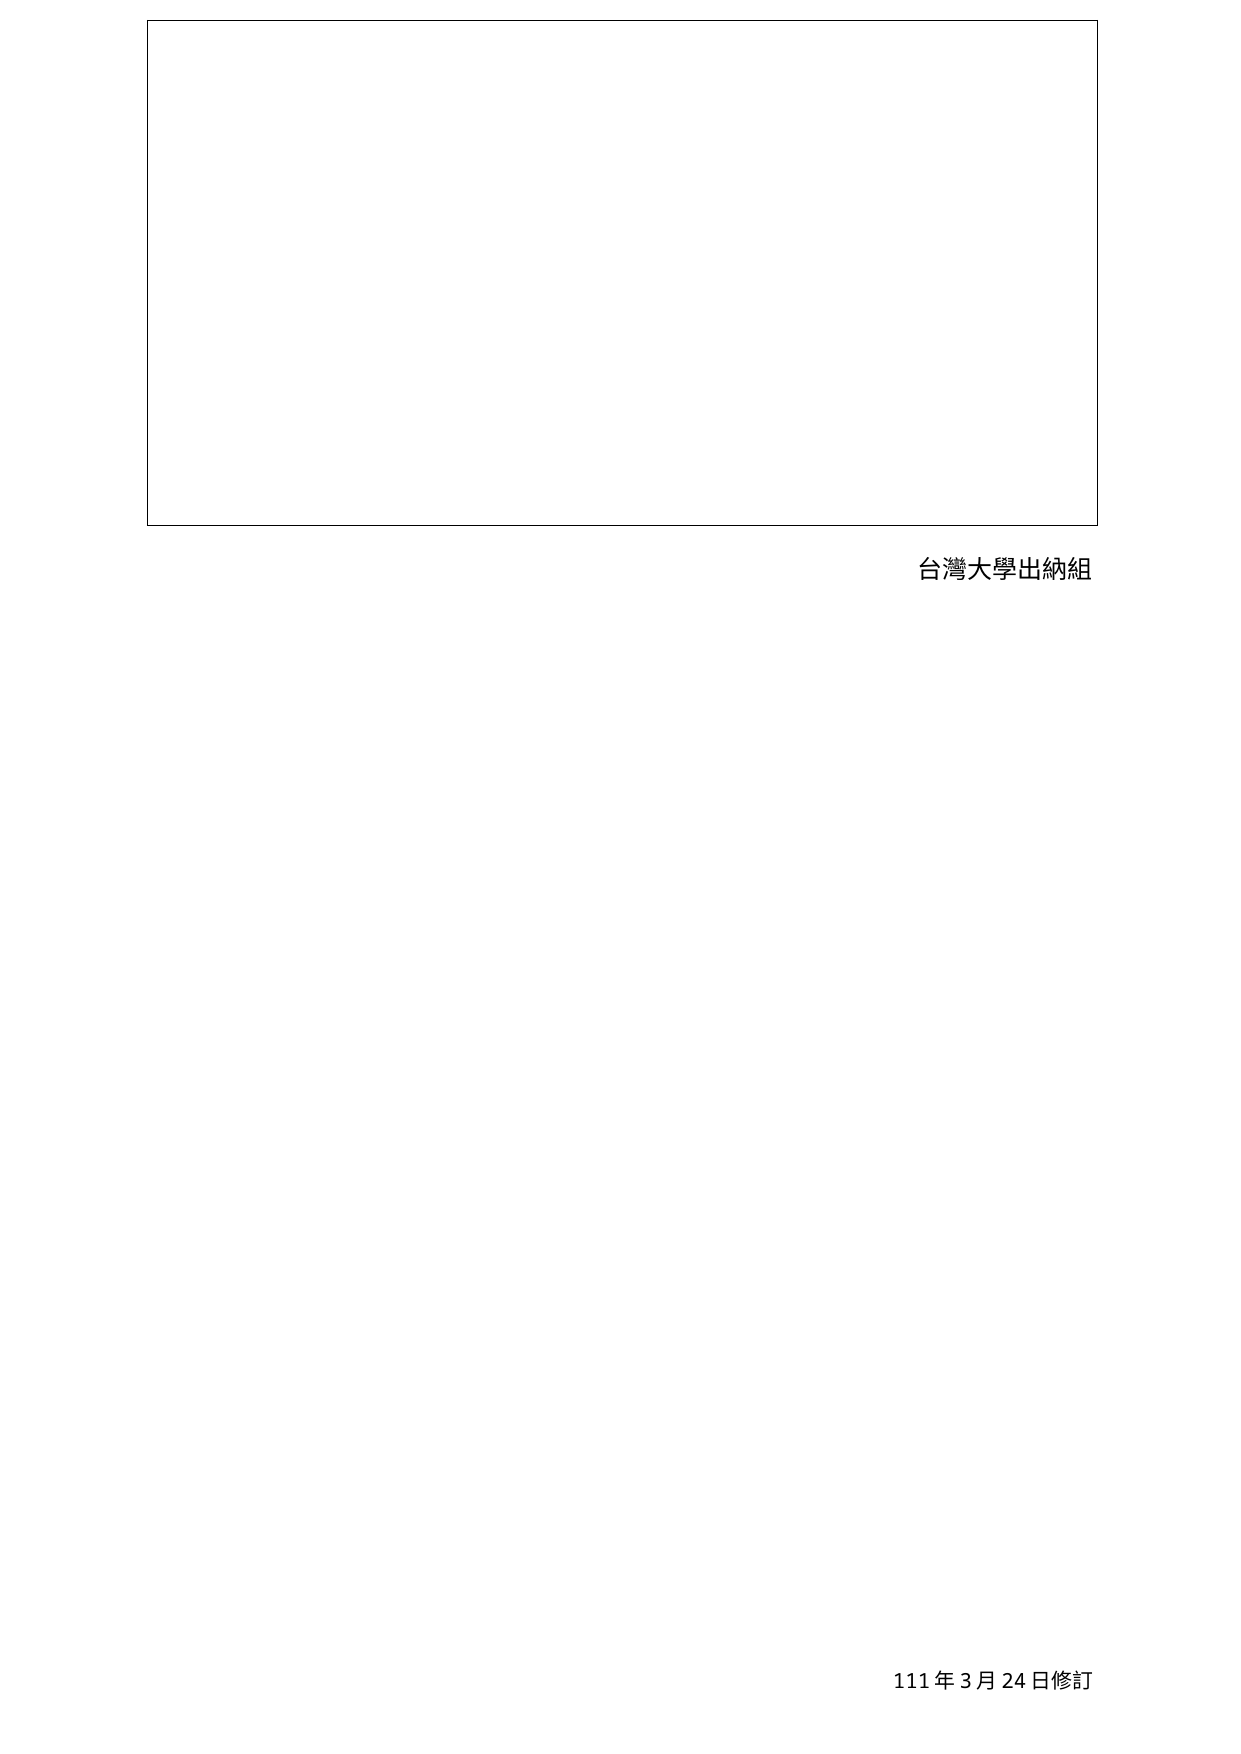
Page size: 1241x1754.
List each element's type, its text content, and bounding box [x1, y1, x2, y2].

table_cell [148, 21, 1097, 525]
text 台灣大學出納組 [148, 526, 1092, 589]
